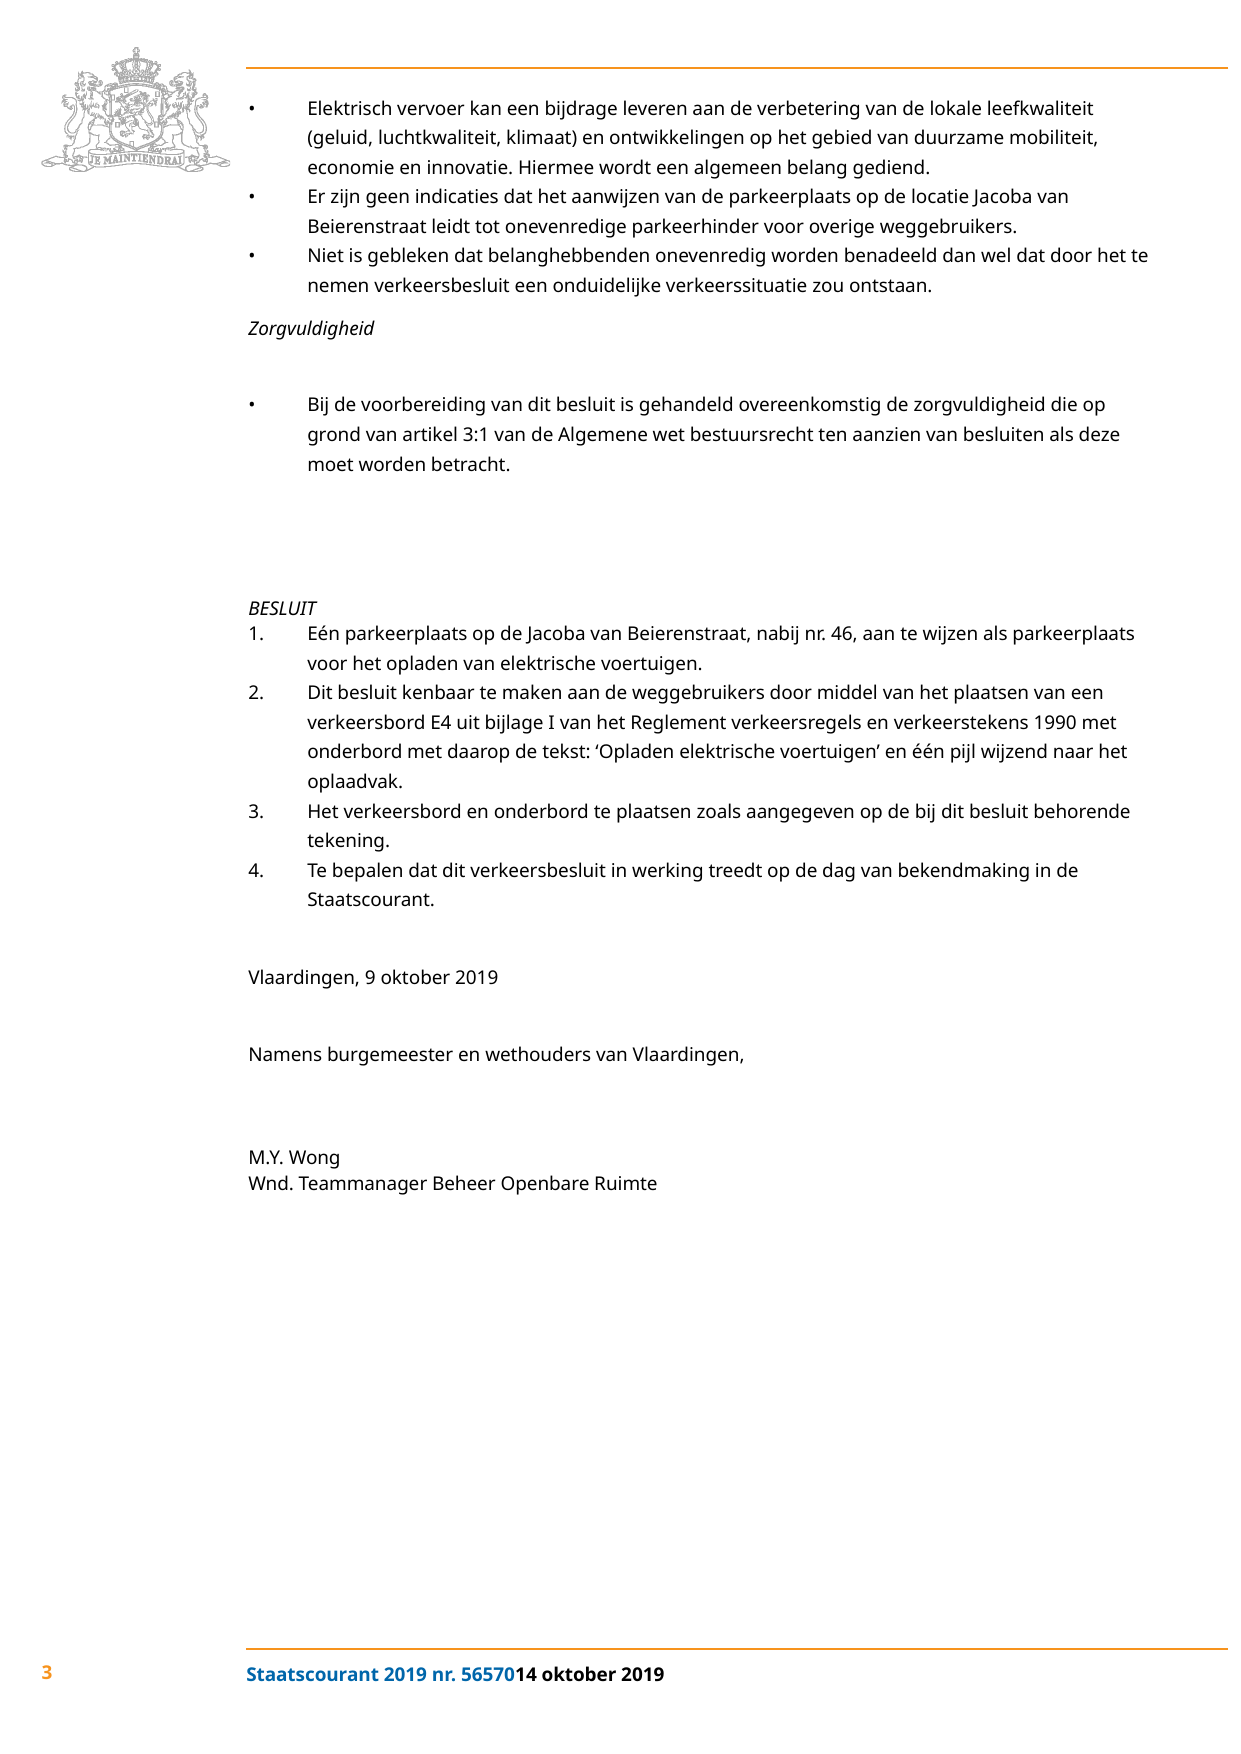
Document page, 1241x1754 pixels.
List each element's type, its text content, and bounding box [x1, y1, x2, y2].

text BESLUIT [248, 595, 1152, 620]
list Bij de voorbereiding van dit besluit is gehandeld overeenkomstig de zorgvuldigheid die op grond van artikel 3:1 van de Algemene wet bestuursrecht ten aanzien van besluiten als deze moet worden betracht. [248, 392, 1152, 476]
text Namens burgemeester en wethouders van Vlaardingen, [248, 1041, 1152, 1067]
picture [41, 47, 231, 172]
list Elektrisch vervoer kan een bijdrage leveren aan de verbetering van de lokale leefkwaliteit (geluid, luchtkwaliteit, klimaat) en ontwikkelingen op het gebied van duurzame mobiliteit, economie en innovatie. Hiermee wordt een algemeen belang gediend. [248, 95, 1152, 180]
list Niet is gebleken dat belanghebbenden onevenredig worden benadeeld dan wel dat door het te nemen verkeersbesluit een onduidelijke verkeerssituatie zou ontstaan. [248, 243, 1152, 298]
text Zorgvuldigheid [248, 315, 1152, 341]
list Er zijn geen indicaties dat het aanwijzen van de parkeerplaats op de locatie Jacoba van Beierenstraat leidt tot onevenredige parkeerhinder voor overige weggebruikers. [248, 183, 1152, 239]
text Wnd. Teammanager Beheer Openbare Ruimte [248, 1170, 1152, 1196]
list Het verkeersbord en onderbord te plaatsen zoals aangegeven op de bij dit besluit behorende tekening. [248, 798, 1152, 853]
list Dit besluit kenbaar te maken aan de weggebruikers door middel van het plaatsen van een verkeersbord E4 uit bijlage I van het Reglement verkeersregels en verkeerstekens 1990 met onderbord met daarop de tekst: ‘Opladen elektrische voertuigen’ en één pijl wijzend naar het oplaadvak. [248, 679, 1152, 794]
list Te bepalen dat dit verkeersbesluit in werking treedt op de dag van bekendmaking in de Staatscourant. [248, 857, 1152, 912]
list Eén parkeerplaats op de Jacoba van Beierenstraat, nabij nr. 46, aan te wijzen als parkeerplaats voor het opladen van elektrische voertuigen. [248, 620, 1152, 676]
text M.Y. Wong [248, 1144, 1152, 1170]
text Vlaardingen, 9 oktober 2019 [248, 964, 1152, 990]
